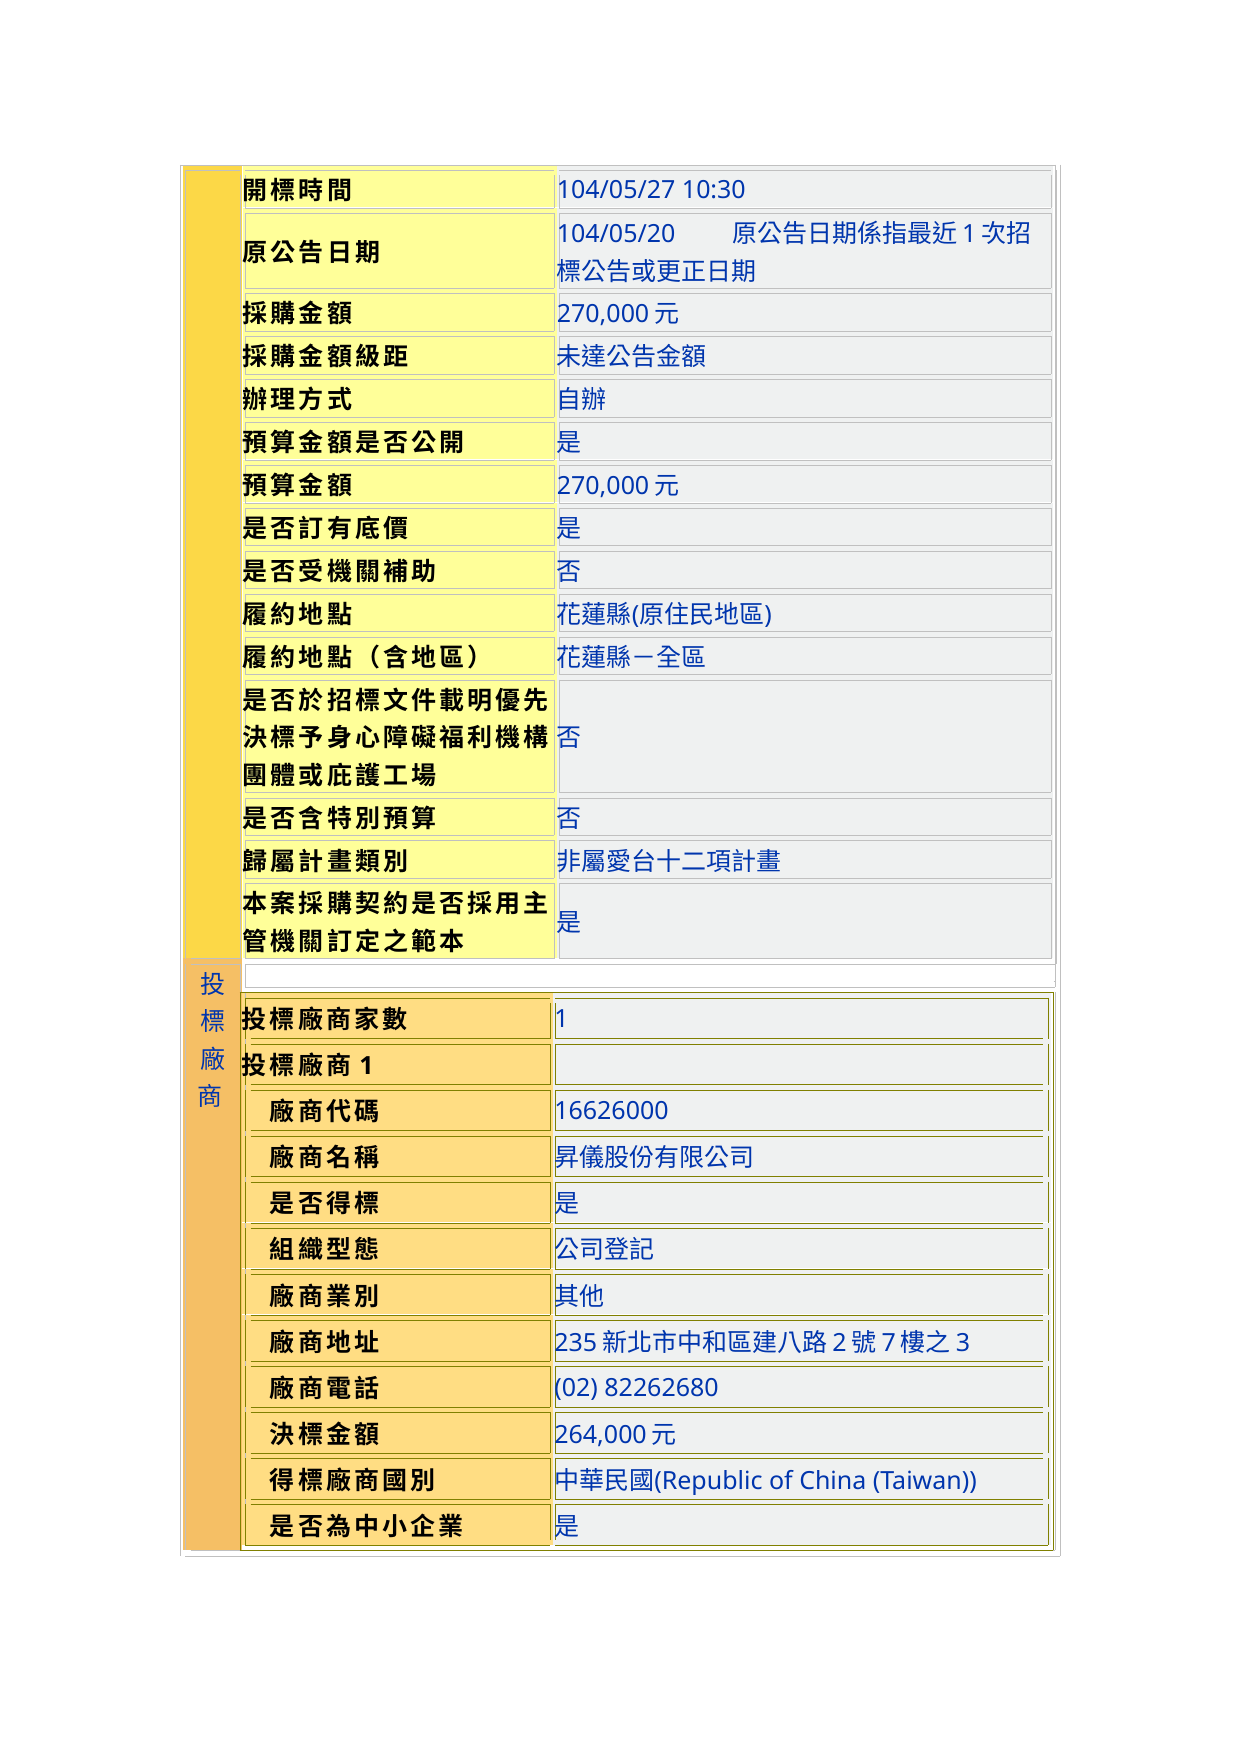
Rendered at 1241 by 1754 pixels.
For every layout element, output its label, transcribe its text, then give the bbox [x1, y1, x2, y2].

table_cell 公司登記 [553, 1223, 1051, 1268]
table_cell 否 [557, 545, 1053, 588]
table_cell 104/05/27 10:30 [557, 166, 1053, 207]
table_cell 花蓮縣(原住民地區) [557, 588, 1053, 631]
table_cell 廠商名稱 [246, 1130, 553, 1176]
table_cell 264,000元 [553, 1407, 1051, 1453]
table_cell 是 [557, 417, 1053, 459]
table_cell 廠商代碼 [246, 1084, 553, 1130]
table_cell 花蓮縣－全區 [557, 631, 1053, 674]
table_cell 是 [553, 1499, 1051, 1545]
table_cell 中華民國(Republic of China (Taiwan)) [553, 1453, 1051, 1499]
table_cell 是否含特別預算 [243, 792, 557, 835]
table_cell 履約地點（含地區） [243, 631, 557, 674]
table_cell 否 [557, 674, 1053, 792]
table_cell [557, 958, 1053, 964]
table_header 投標廠商家數 [246, 993, 553, 1038]
table_cell 組織型態 [246, 1223, 553, 1268]
table_cell 本案採購契約是否採用主管機關訂定之範本 [243, 878, 557, 958]
table_cell [243, 987, 1057, 1550]
table_cell 未達公告金額 [557, 331, 1053, 374]
table_cell 16626000 [553, 1084, 1051, 1130]
table_cell 廠商電話 [246, 1361, 553, 1407]
table_cell [553, 1038, 1051, 1084]
table_cell 270,000元 [557, 460, 1053, 502]
table_cell 是否受機關補助 [243, 545, 557, 588]
table_cell 否 [557, 792, 1053, 835]
table_header 1 [553, 993, 1051, 1038]
table_cell (02) 82262680 [553, 1361, 1051, 1407]
table_cell 原公告日期 [243, 208, 557, 288]
table_cell 是 [557, 878, 1053, 958]
table_cell 得標廠商國別 [246, 1453, 553, 1499]
table_cell 是否於招標文件載明優先決標予身心障礙福利機構團體或庇護工場 [243, 674, 557, 792]
table_cell 預算金額 [243, 460, 557, 502]
table_cell 預算金額是否公開 [243, 417, 557, 459]
table_cell 決標金額 [246, 1407, 553, 1453]
table_cell 歸屬計畫類別 [243, 835, 557, 878]
table_cell [183, 166, 242, 958]
table_cell 自辦 [557, 374, 1053, 417]
table_cell [246, 965, 557, 987]
table_cell 是 [553, 1176, 1051, 1222]
table_cell 是否為中小企業 [246, 1499, 553, 1545]
table_cell 履約地點 [243, 588, 557, 631]
table_cell [243, 958, 557, 987]
table_cell 235新北市中和區建八路2號7樓之3 [553, 1315, 1051, 1361]
table_cell 是 [557, 503, 1053, 545]
table_cell [243, 993, 1053, 1550]
table_cell 是否訂有底價 [243, 503, 557, 545]
table_cell [557, 965, 1053, 987]
table_cell 採購金額級距 [243, 331, 557, 374]
table_cell 其他 [553, 1269, 1051, 1314]
table_cell 廠商地址 [246, 1315, 553, 1361]
table_cell 廠商業別 [246, 1269, 553, 1314]
table_cell 270,000元 [557, 288, 1053, 331]
table_cell 昇儀股份有限公司 [553, 1130, 1051, 1176]
table_cell 104/05/20 原公告日期係指最近1次招標公告或更正日期 [557, 208, 1053, 288]
table_cell 開標時間 [243, 166, 557, 207]
table_cell 辦理方式 [243, 374, 557, 417]
table_cell 投標廠商1 [246, 1038, 553, 1084]
table_cell 非屬愛台十二項計畫 [557, 835, 1053, 878]
table_cell 是否得標 [246, 1176, 553, 1222]
table_cell 採購金額 [243, 288, 557, 331]
table_cell 投 標 廠 商 [183, 958, 242, 1550]
